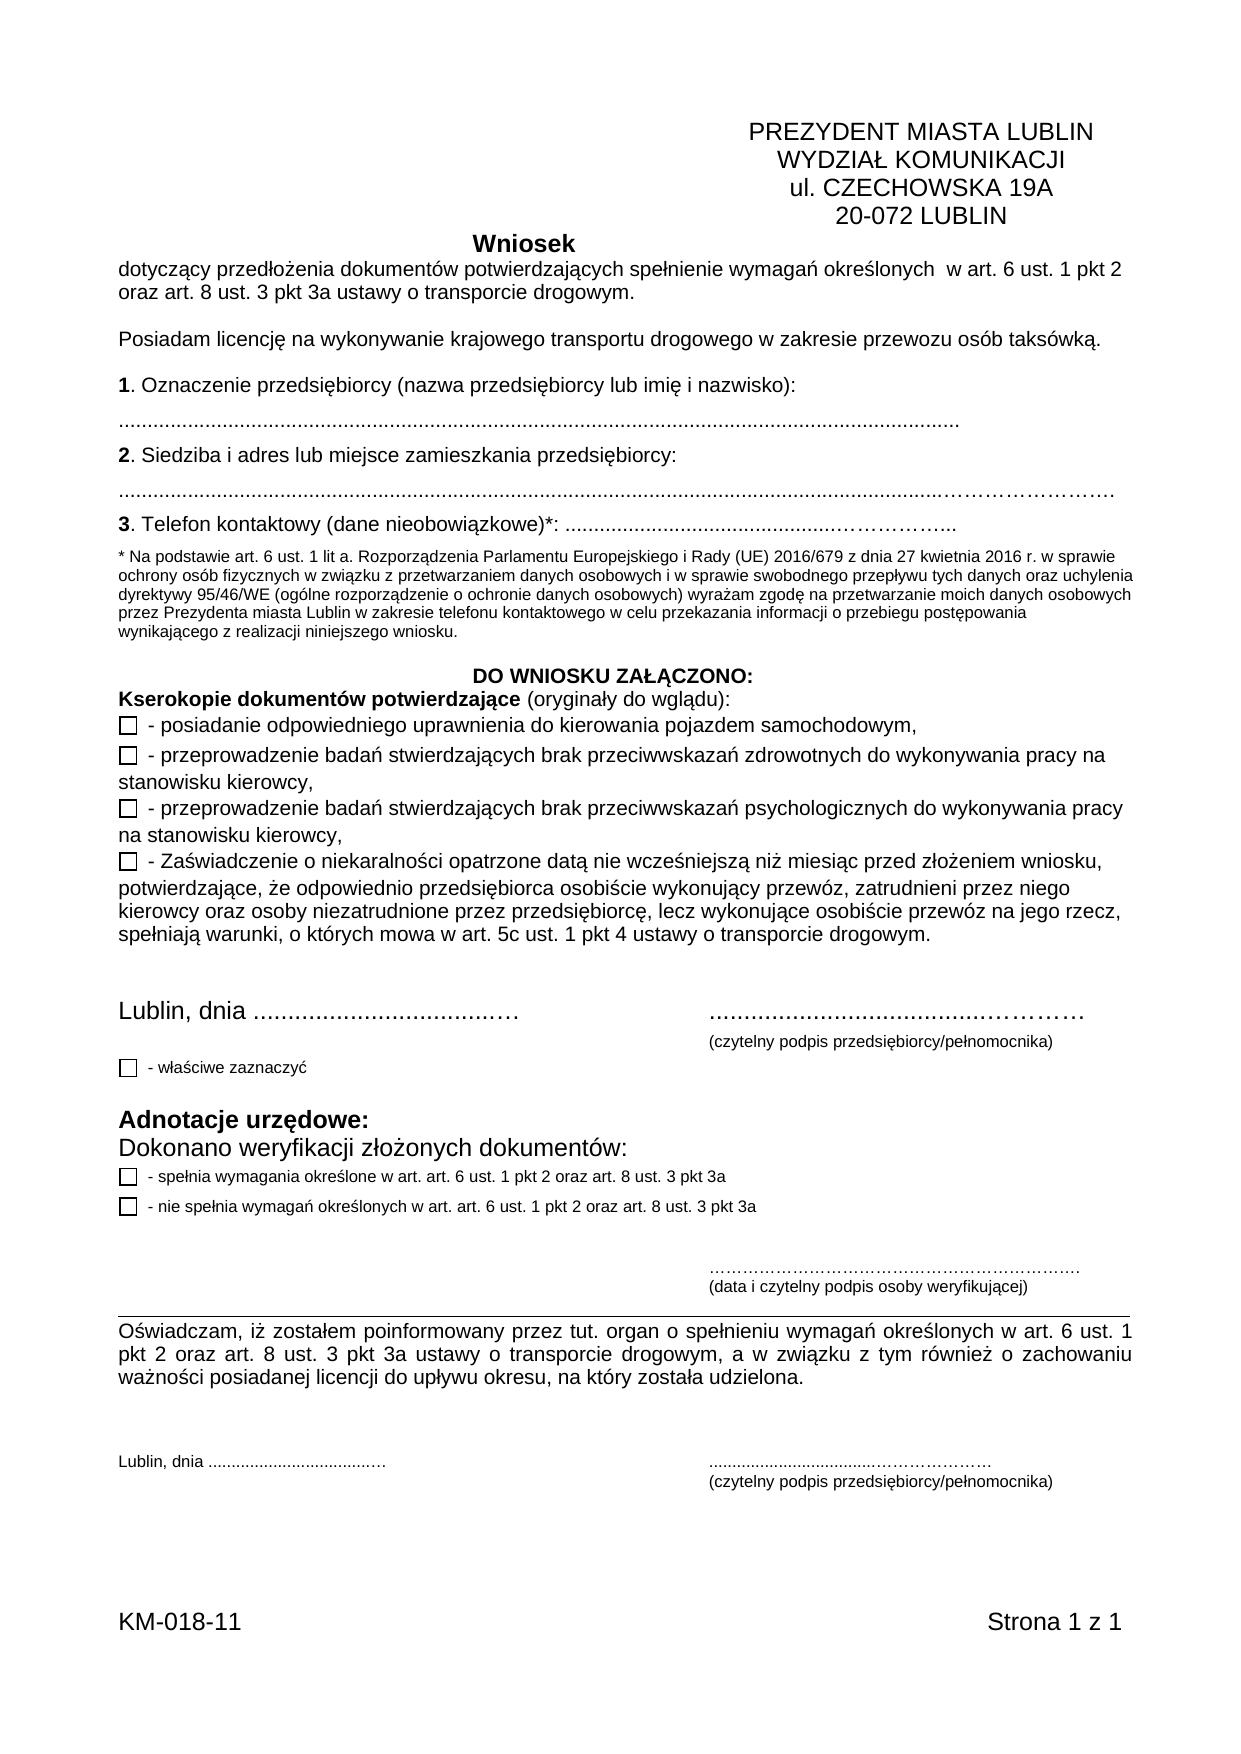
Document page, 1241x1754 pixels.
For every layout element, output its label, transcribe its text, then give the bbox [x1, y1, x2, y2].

text Lublin, dnia ...................................… ........................................………… (czytelny podpis przedsiębiorcy/pełnomocnika) [118, 997, 1134, 1053]
text DO WNIOSKU ZAŁĄCZONO: Kserokopie dokumentów potwierdzające (oryginały do wglądu): - posiadanie odpowiedniego uprawnienia do kierowania pojazdem samochodowym, [118, 664, 1134, 741]
text - Zaświadczenie o niekaralności opatrzone datą nie wcześniejszą niż miesiąc przed złożeniem wniosku, potwierdzające, że odpowiednio przedsiębiorca osobiście wykonujący przewóz, zatrudnieni przez niego kierowcy oraz osoby niezatrudnione przez przedsiębiorcę, lecz wykonujące osobiście przewóz na jego rzecz, spełniają warunki, o których mowa w art. 5c ust. 1 pkt 4 ustawy o transporcie drogowym. [118, 847, 1134, 969]
text - właściwe zaznaczyć [118, 1053, 1134, 1106]
text Lublin, dnia ...................................… ....................................………………… (czytelny podpis przedsiębiorcy/pełnomocnika) [118, 1445, 1134, 1491]
text * Na podstawie art. 6 ust. 1 lit a. Rozporządzenia Parlamentu Europejskiego i Rady (UE) 2016/679 z dnia 27 kwietnia 2016 r. w sprawie ochrony osób fizycznych w związku z przetwarzaniem danych osobowych i w sprawie swobodnego przepływu tych danych oraz uchylenia dyrektywy 95/46/WE (ogólne rozporządzenie o ochronie danych osobowych) wyrażam zgodę na przetwarzanie moich danych osobowych przez Prezydenta miasta Lublin w zakresie telefonu kontaktowego w celu przekazania informacji o przebiegu postępowania wynikającego z realizacji niniejszego wniosku. [118, 548, 1134, 664]
text (data i czytelny podpis osoby weryfikującej) [118, 1277, 1134, 1296]
text Wniosek dotyczący przedłożenia dokumentów potwierdzających spełnienie wymagań określonych w art. 6 ust. 1 pkt 2 oraz art. 8 ust. 3 pkt 3a ustawy o transporcie drogowym. [118, 230, 1134, 304]
text PREZYDENT MIASTA LUBLIN WYDZIAŁ KOMUNIKACJI ul. CZECHOWSKA 19A 20-072 LUBLIN [118, 118, 1134, 230]
text Dokonano weryfikacji złożonych dokumentów: [118, 1134, 1134, 1162]
text .................................................................................................................................................. 2. Siedziba i adres lub miejsce zamieszkania przedsiębiorcy: ...............................................................................................................................................……………………. 3. Telefon kontaktowy (dane nieobowiązkowe)*: ...............................................……………... [118, 409, 1134, 536]
text 1. Oznaczenie przedsiębiorcy (nazwa przedsiębiorcy lub imię i nazwisko): [118, 374, 1134, 397]
text Posiadam licencję na wykonywanie krajowego transportu drogowego w zakresie przewozu osób taksówką. [118, 327, 1134, 351]
text - nie spełnia wymagań określonych w art. art. 6 ust. 1 pkt 2 oraz art. 8 ust. 3 pkt 3a [148, 1192, 1134, 1221]
text - spełnia wymagania określone w art. art. 6 ust. 1 pkt 2 oraz art. 8 ust. 3 pkt 3a [148, 1162, 1134, 1192]
text - przeprowadzenie badań stwierdzających brak przeciwwskazań zdrowotnych do wykonywania pracy na stanowisku kierowcy, - przeprowadzenie badań stwierdzających brak przeciwwskazań psychologicznych do wykonywania pracy na stanowisku kierowcy, [118, 741, 1134, 847]
text …………………………………………………………. [118, 1259, 1134, 1277]
text Oświadczam, iż zostałem poinformowany przez tut. organ o spełnieniu wymagań określonych w art. 6 ust. 1 pkt 2 oraz art. 8 ust. 3 pkt 3a ustawy o transporcie drogowym, a w związku z tym również o zachowaniu ważności posiadanej licencji do upływu okresu, na który została udzielona. [118, 1319, 1134, 1389]
text Adnotacje urzędowe: [118, 1106, 1134, 1134]
